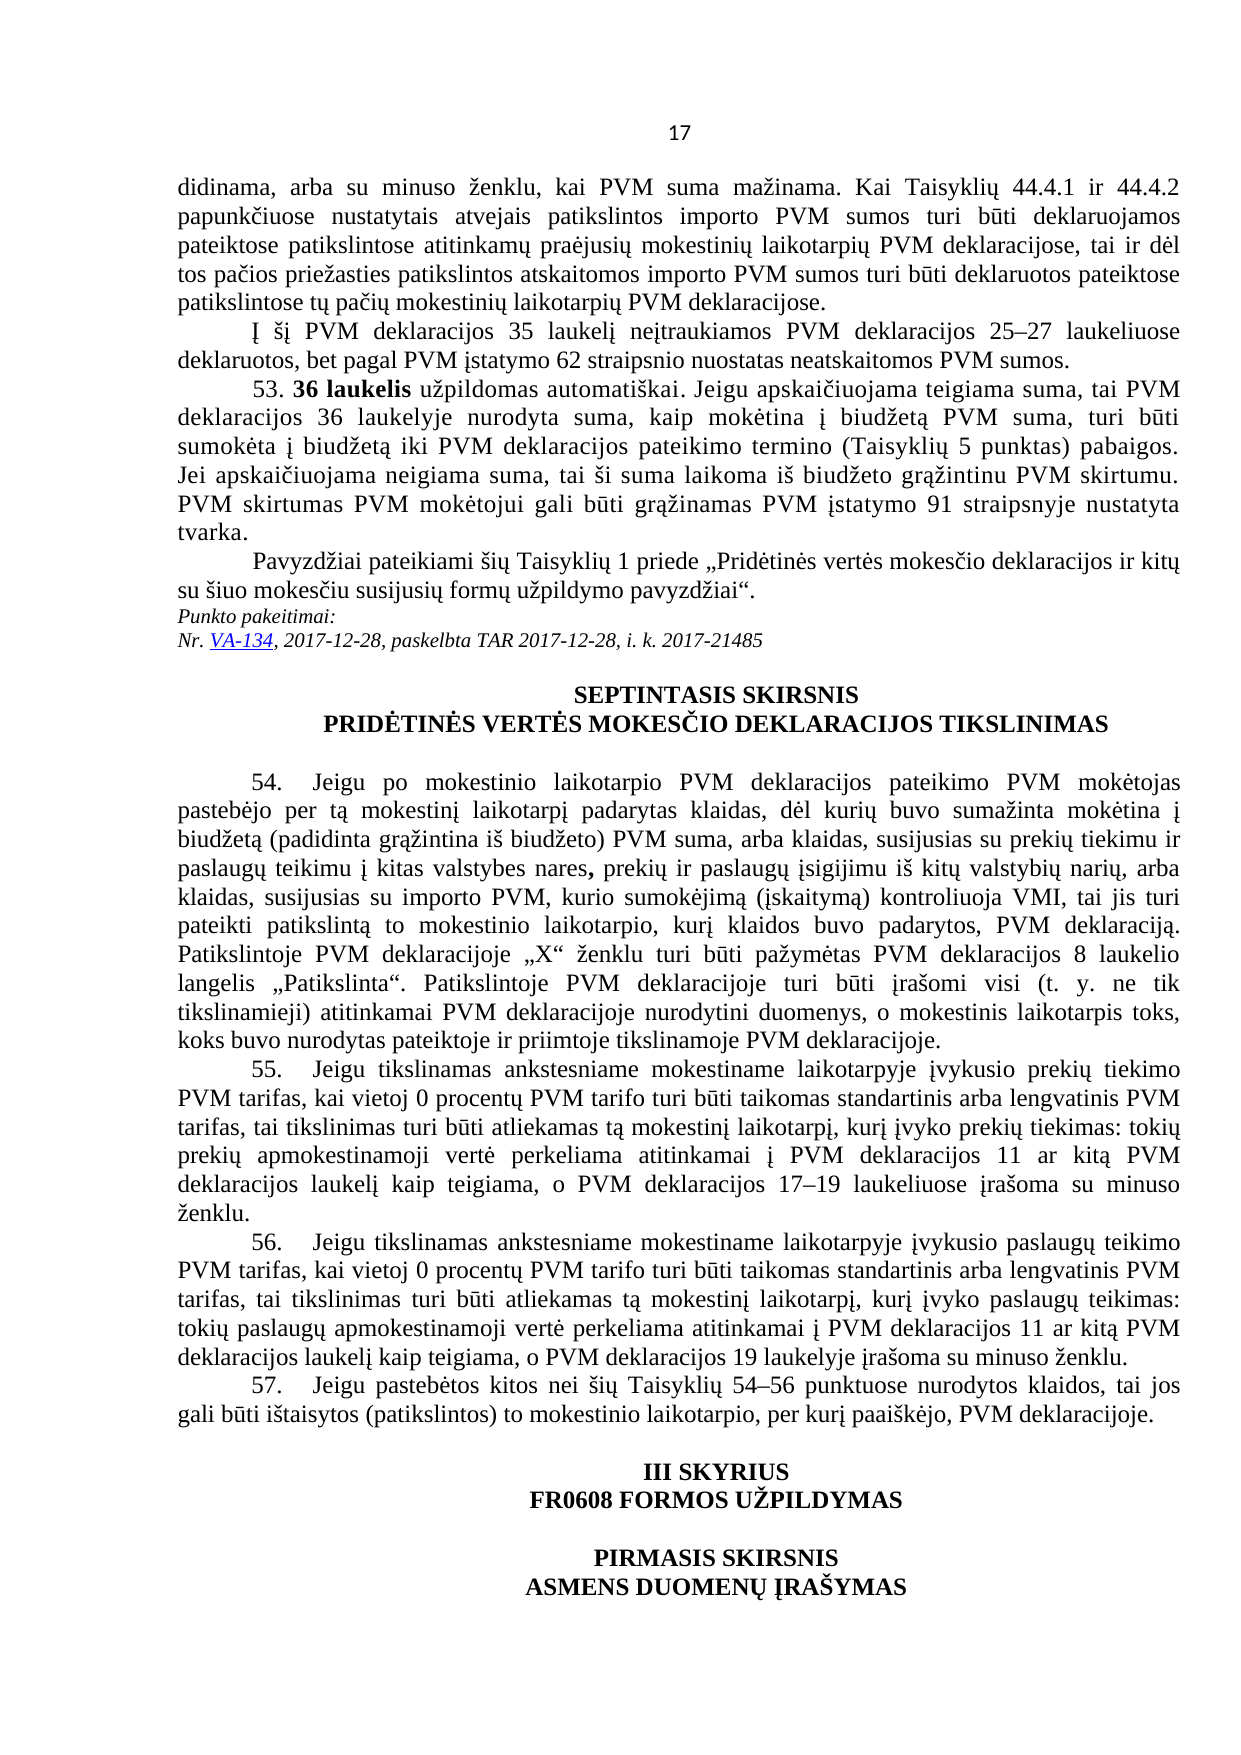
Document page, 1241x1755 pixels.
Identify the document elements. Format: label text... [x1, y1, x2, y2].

text 53. 36 laukelis užpildomas automatiškai. Jeigu apskaičiuojama teigiama suma, tai PVM deklaracijos 36 laukelyje nurodyta suma, kaip mokėtina į biudžetą PVM suma, turi būti sumokėta į biudžetą iki PVM deklaracijos pateikimo termino (Taisyklių 5 punktas) pabaigos. Jei apskaičiuojama neigiama suma, tai ši suma laikoma iš biudžeto grąžintinu PVM skirtumu. PVM skirtumas PVM mokėtojui gali būti grąžinamas PVM įstatymo 91 straipsnyje nustatyta tvarka. [177, 374, 1181, 546]
text Nr. VA-134, 2017-12-28, paskelbta TAR 2017-12-28, i. k. 2017-21485 [177, 628, 1181, 652]
text Punkto pakeitimai: [177, 604, 1181, 628]
text 56. Jeigu tikslinamas ankstesniame mokestiname laikotarpyje įvykusio paslaugų teikimo PVM tarifas, kai vietoj 0 procentų PVM tarifo turi būti taikomas standartinis arba lengvatinis PVM tarifas, tai tikslinimas turi būti atliekamas tą mokestinį laikotarpį, kurį įvyko paslaugų teikimas: tokių paslaugų apmokestinamoji vertė perkeliama atitinkamai į PVM deklaracijos 11 ar kitą PVM deklaracijos laukelį kaip teigiama, o PVM deklaracijos 19 laukelyje įrašoma su minuso ženklu. [177, 1227, 1181, 1371]
text FR0608 FORMOS UŽPILDYMAS [177, 1486, 1181, 1514]
text PIRMASIS SKIRSNIS [177, 1543, 1181, 1572]
text Pavyzdžiai pateikiami šių Taisyklių 1 priede „Pridėtinės vertės mokesčio deklaracijos ir kitų su šiuo mokesčiu susijusių formų užpildymo pavyzdžiai“. [177, 546, 1181, 604]
text Į šį PVM deklaracijos 35 laukelį neįtraukiamos PVM deklaracijos 25–27 laukeliuose deklaruotos, bet pagal PVM įstatymo 62 straipsnio nuostatas neatskaitomos PVM sumos. [177, 316, 1181, 374]
text ASMENS DUOMENŲ ĮRAŠYMAS [177, 1572, 1181, 1601]
text 55. Jeigu tikslinamas ankstesniame mokestiname laikotarpyje įvykusio prekių tiekimo PVM tarifas, kai vietoj 0 procentų PVM tarifo turi būti taikomas standartinis arba lengvatinis PVM tarifas, tai tikslinimas turi būti atliekamas tą mokestinį laikotarpį, kurį įvyko prekių tiekimas: tokių prekių apmokestinamoji vertė perkeliama atitinkamai į PVM deklaracijos 11 ar kitą PVM deklaracijos laukelį kaip teigiama, o PVM deklaracijos 17–19 laukeliuose įrašoma su minuso ženklu. [177, 1054, 1181, 1227]
text 57. Jeigu pastebėtos kitos nei šių Taisyklių 54–56 punktuose nurodytos klaidos, tai jos gali būti ištaisytos (patikslintos) to mokestinio laikotarpio, per kurį paaiškėjo, PVM deklaracijoje. [177, 1371, 1181, 1428]
text III SKYRIUS [177, 1457, 1181, 1486]
text SEPTINTASIS SKIRSNIS [177, 681, 1181, 709]
text PRIDĖTINĖS VERTĖS MOKESČIO DEKLARACIJOS TIKSLINIMAS [177, 709, 1181, 738]
text 54. Jeigu po mokestinio laikotarpio PVM deklaracijos pateikimo PVM mokėtojas pastebėjo per tą mokestinį laikotarpį padarytas klaidas, dėl kurių buvo sumažinta mokėtina į biudžetą (padidinta grąžintina iš biudžeto) PVM suma, arba klaidas, susijusias su prekių tiekimu ir paslaugų teikimu į kitas valstybes nares, prekių ir paslaugų įsigijimu iš kitų valstybių narių, arba klaidas, susijusias su importo PVM, kurio sumokėjimą (įskaitymą) kontroliuoja VMI, tai jis turi pateikti patikslintą to mokestinio laikotarpio, kurį klaidos buvo padarytos, PVM deklaraciją. Patikslintoje PVM deklaracijoje „X“ ženklu turi būti pažymėtas PVM deklaracijos 8 laukelio langelis „Patikslinta“. Patikslintoje PVM deklaracijoje turi būti įrašomi visi (t. y. ne tik tikslinamieji) atitinkamai PVM deklaracijoje nurodytini duomenys, o mokestinis laikotarpis toks, koks buvo nurodytas pateiktoje ir priimtoje tikslinamoje PVM deklaracijoje. [177, 767, 1181, 1054]
text didinama, arba su minuso ženklu, kai PVM suma mažinama. Kai Taisyklių 44.4.1 ir 44.4.2 papunkčiuose nustatytais atvejais patikslintos importo PVM sumos turi būti deklaruojamos pateiktose patikslintose atitinkamų praėjusių mokestinių laikotarpių PVM deklaracijose, tai ir dėl tos pačios priežasties patikslintos atskaitomos importo PVM sumos turi būti deklaruotos pateiktose patikslintose tų pačių mokestinių laikotarpių PVM deklaracijose. [177, 172, 1181, 316]
